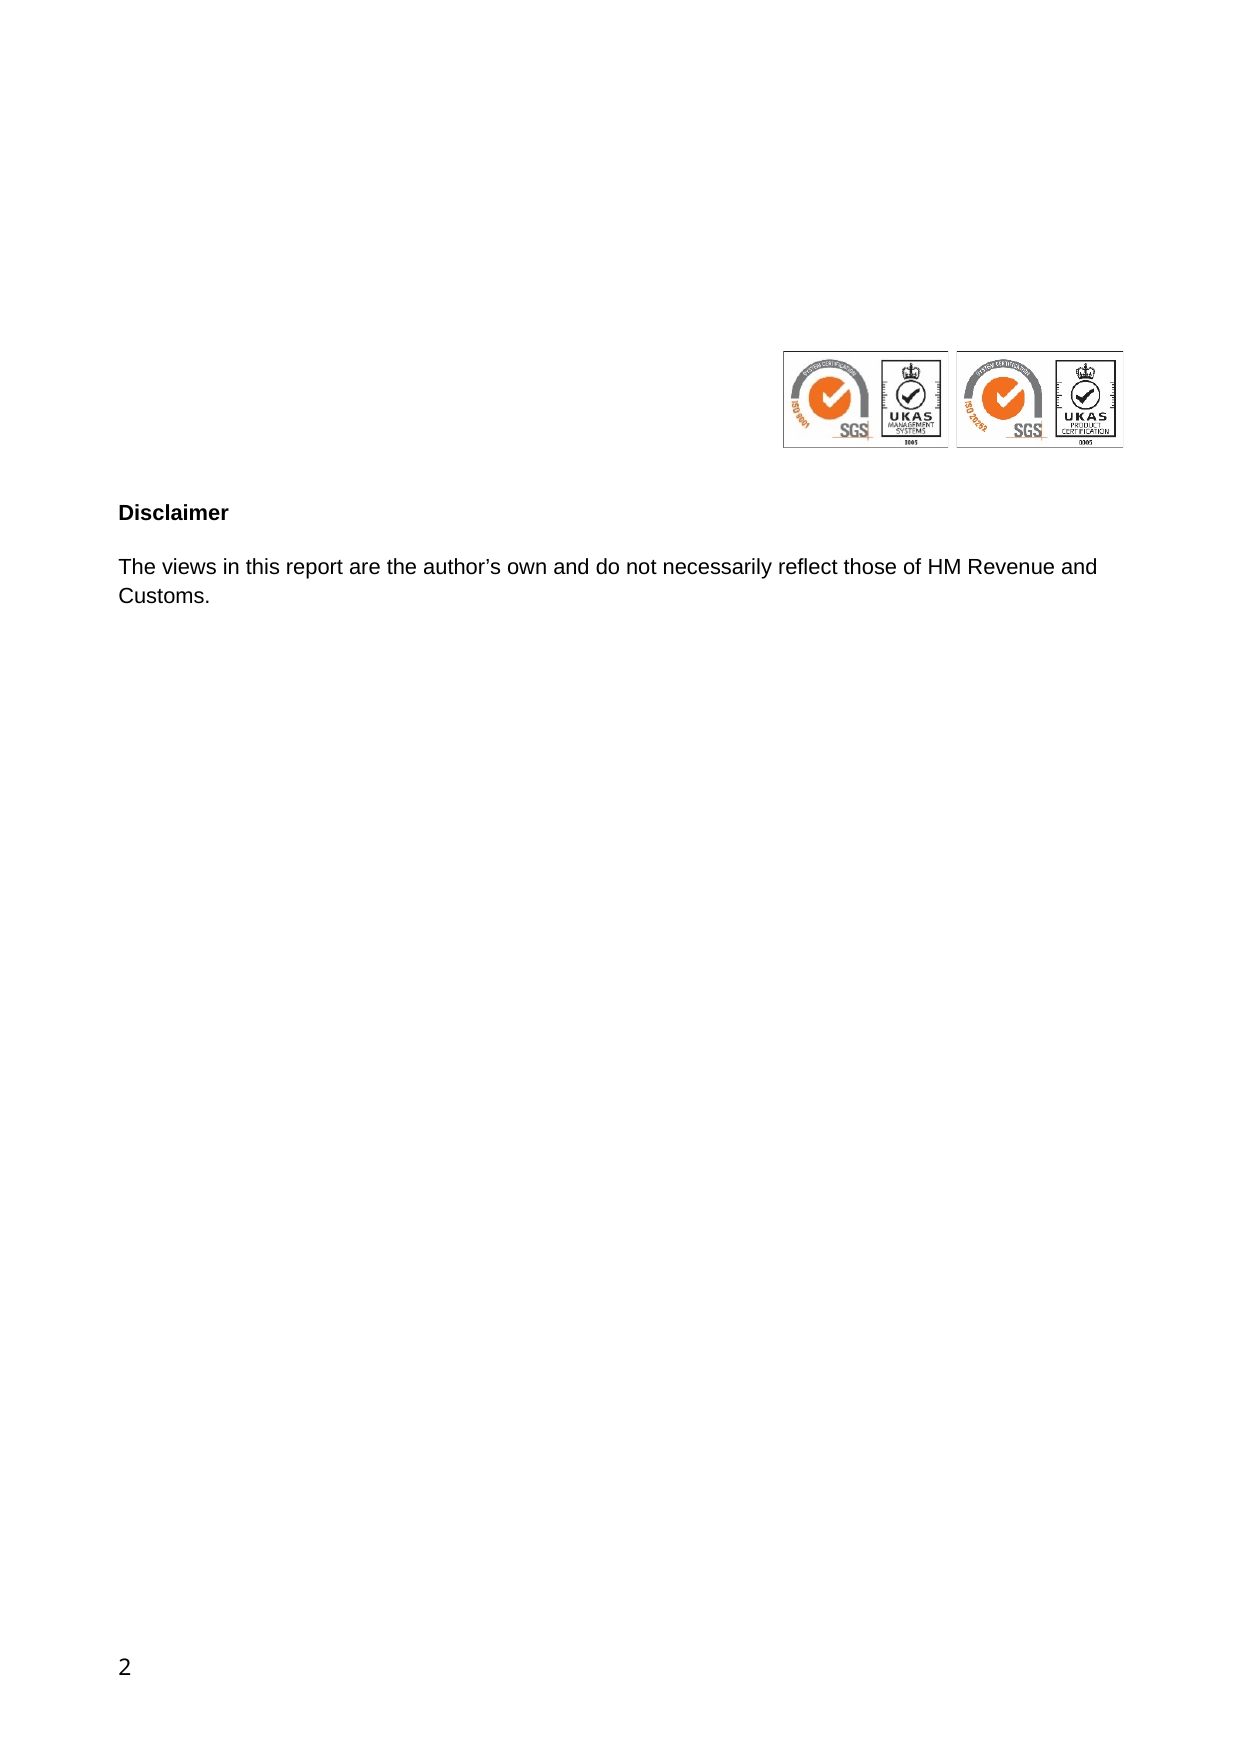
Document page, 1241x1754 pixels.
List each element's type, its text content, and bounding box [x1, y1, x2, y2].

text Disclaimer [118, 497, 1122, 526]
text The views in this report are the author’s own and do not necessarily reflect those of HM Revenue and Customs. [118, 551, 1122, 610]
